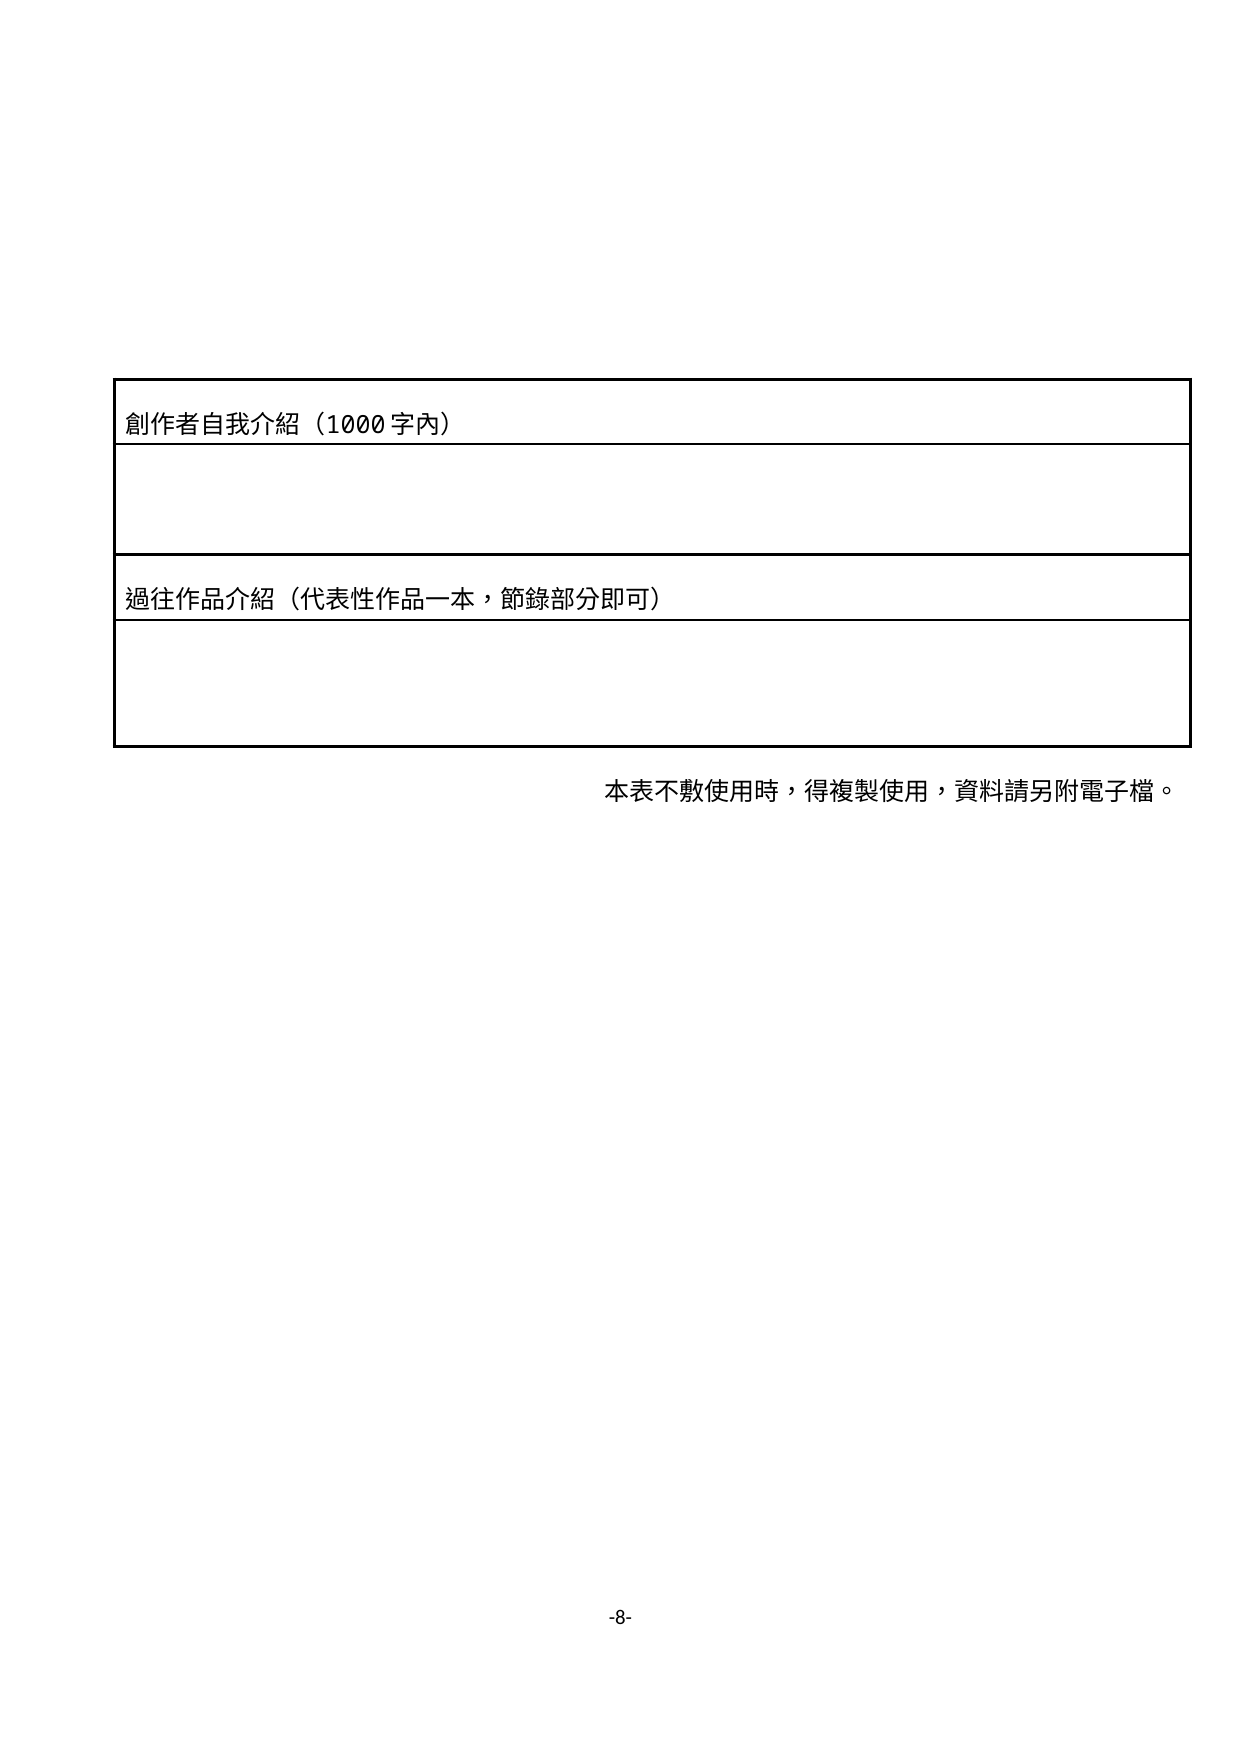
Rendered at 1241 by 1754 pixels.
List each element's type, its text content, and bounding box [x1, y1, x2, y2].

table_cell [65, 443, 113, 553]
table_cell [65, 619, 113, 745]
table_cell [116, 621, 1189, 745]
table_cell 過往作品介紹（代表性作品一本，節錄部分即可） [116, 556, 1189, 619]
table_cell [116, 445, 1189, 553]
table_cell 本表不敷使用時，得複製使用，資料請另附電子檔。 [65, 745, 1190, 810]
table_cell 創作者自我介紹（1000字內） [116, 381, 1189, 443]
table_cell [65, 553, 113, 619]
table_cell [65, 378, 113, 443]
